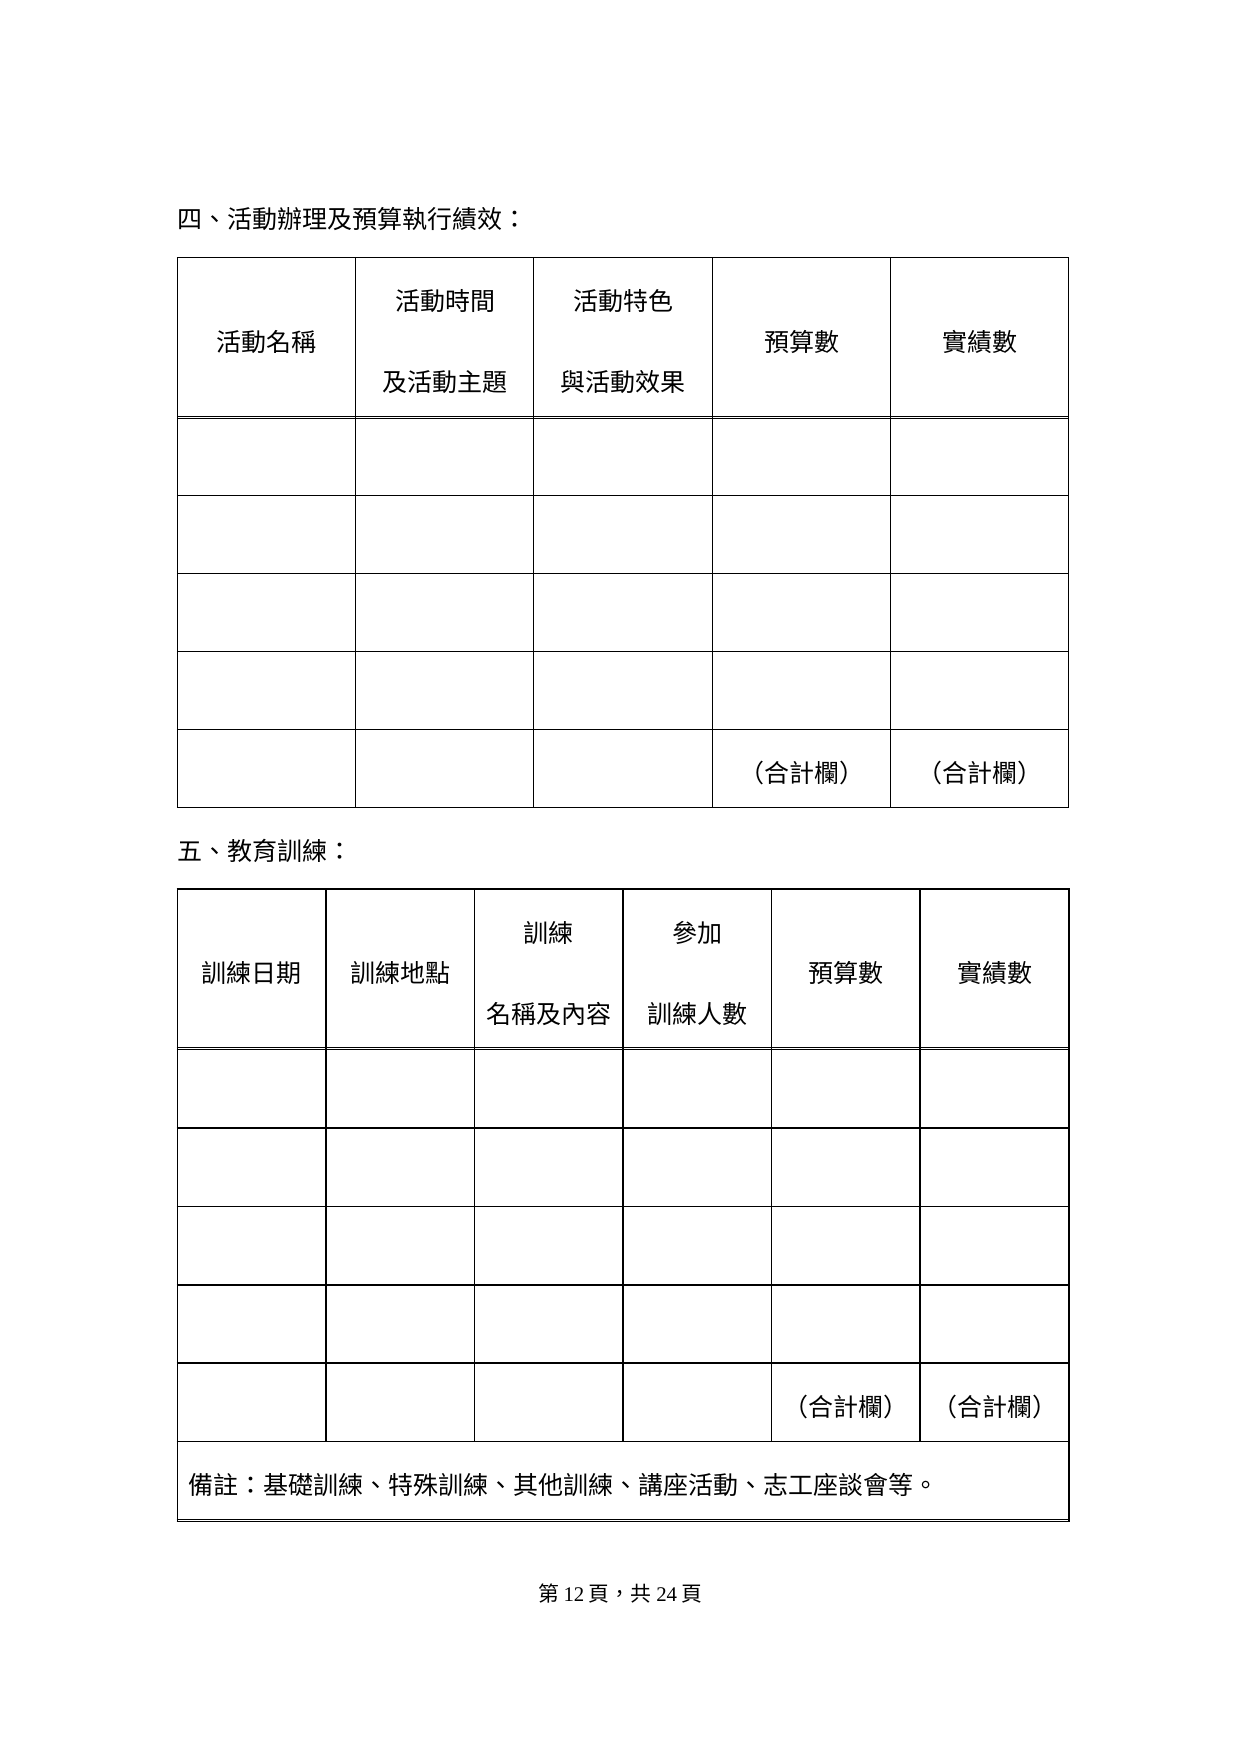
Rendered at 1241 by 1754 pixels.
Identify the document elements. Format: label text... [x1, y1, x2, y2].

table_header 參加 訓練人數 [624, 890, 771, 1047]
table_header 實績數 [921, 890, 1068, 1047]
table_header 活動名稱 [178, 258, 355, 416]
table_cell （合計欄） [891, 730, 1068, 807]
table_cell [624, 1129, 771, 1206]
table_cell [178, 1129, 325, 1206]
table_cell [921, 1286, 1068, 1362]
table_cell [624, 1286, 771, 1362]
table_cell [178, 1364, 325, 1441]
table_cell [178, 1286, 325, 1362]
table_cell （合計欄） [772, 1364, 919, 1441]
table_cell [921, 1129, 1068, 1206]
table_cell [327, 1207, 474, 1284]
table_cell [356, 652, 533, 729]
table_cell [534, 730, 712, 807]
table_cell [624, 1207, 771, 1284]
table_header 活動時間 及活動主題 [356, 258, 533, 416]
table_cell [327, 1050, 474, 1127]
table_cell [356, 496, 533, 573]
table_cell [624, 1364, 771, 1441]
table_cell [772, 1286, 919, 1362]
table_header 預算數 [772, 890, 919, 1047]
table_header 訓練地點 [327, 890, 474, 1047]
table_cell [891, 652, 1068, 729]
text 五、教育訓練： [177, 808, 1063, 870]
table_cell [921, 1207, 1068, 1284]
table_cell [356, 574, 533, 651]
table_cell [475, 1050, 622, 1127]
table_cell [534, 652, 712, 729]
table_cell [475, 1364, 622, 1441]
table_header 訓練日期 [178, 890, 325, 1047]
table_cell [327, 1286, 474, 1362]
table_cell [891, 574, 1068, 651]
table_cell [713, 574, 890, 651]
table_cell [534, 496, 712, 573]
table_cell [921, 1050, 1068, 1127]
table_header 活動特色 與活動效果 [534, 258, 712, 416]
table_cell （合計欄） [713, 730, 890, 807]
table_cell [713, 652, 890, 729]
table_header 訓練 名稱及內容 [475, 890, 622, 1047]
table_cell [534, 574, 712, 651]
table_cell 備註：基礎訓練、特殊訓練、其他訓練、講座活動、志工座談會等。 [178, 1442, 1068, 1519]
table_cell [356, 419, 533, 495]
table_cell [178, 730, 355, 807]
table_cell [327, 1129, 474, 1206]
table_cell [178, 419, 355, 495]
table_cell [356, 730, 533, 807]
table_cell [475, 1207, 622, 1284]
table_cell [178, 574, 355, 651]
table_cell [178, 1207, 325, 1284]
table_header 實績數 [891, 258, 1068, 416]
table_cell [624, 1050, 771, 1127]
table_cell [534, 419, 712, 495]
table_cell [891, 496, 1068, 573]
table_cell [178, 652, 355, 729]
table_cell [772, 1129, 919, 1206]
table_cell （合計欄） [921, 1364, 1068, 1441]
text 四、活動辦理及預算執行績效： [177, 176, 1063, 239]
table_cell [475, 1129, 622, 1206]
table_cell [772, 1050, 919, 1127]
table_cell [475, 1286, 622, 1362]
table_cell [772, 1207, 919, 1284]
table_cell [327, 1364, 474, 1441]
table_cell [178, 1050, 325, 1127]
table_cell [891, 419, 1068, 495]
table_header 預算數 [713, 258, 890, 416]
table_cell [713, 496, 890, 573]
table_cell [178, 496, 355, 573]
table_cell [713, 419, 890, 495]
